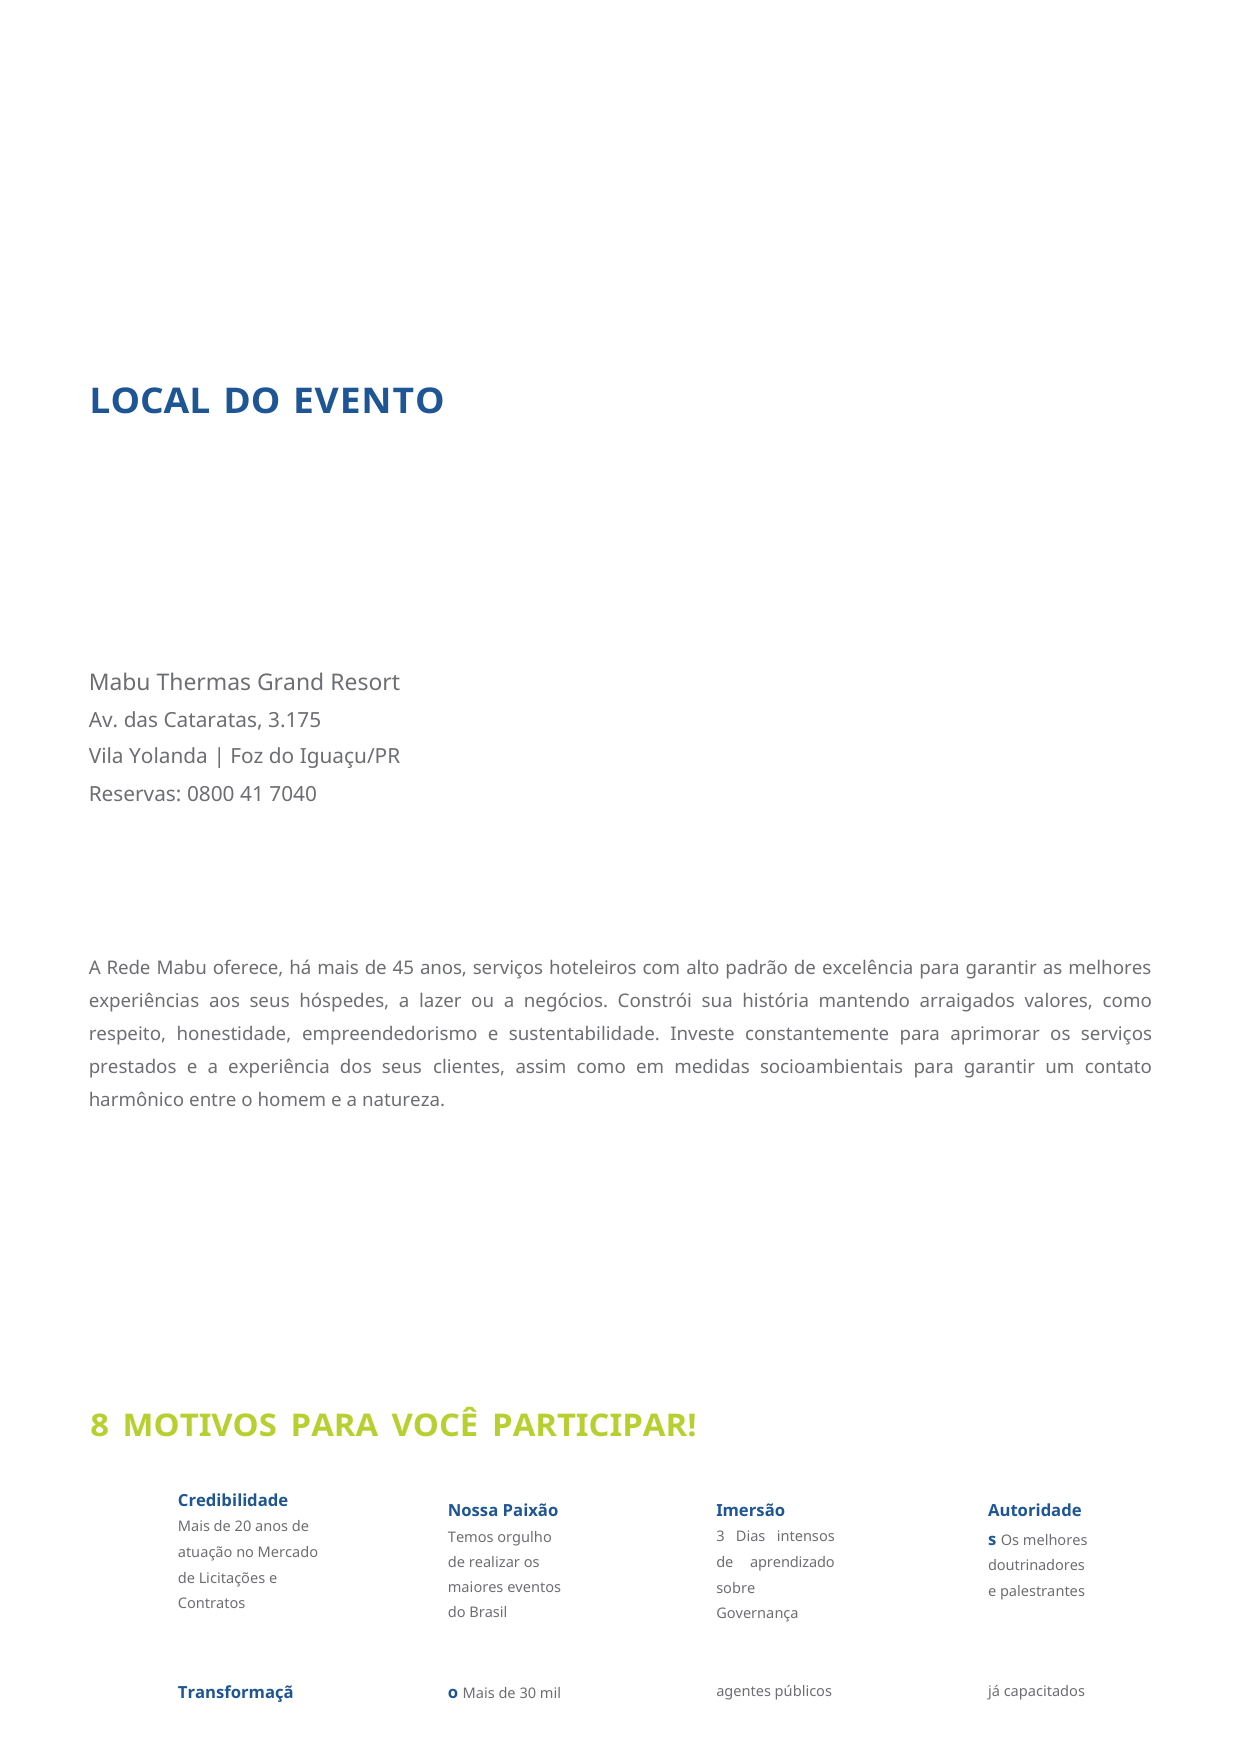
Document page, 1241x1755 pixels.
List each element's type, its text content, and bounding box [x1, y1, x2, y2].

text Mabu Thermas Grand Resort [88, 666, 1176, 697]
text Imersão [716, 1498, 838, 1521]
subtitle LOCAL DO EVENTO [89, 376, 1176, 424]
text Av. das Cataratas, 3.175 [88, 705, 1176, 733]
text Nossa Paixão Temos orgulho de realizar os maiores eventos do Brasil [448, 1498, 570, 1622]
text A Rede Mabu oferece, há mais de 45 anos, serviços hoteleiros com alto padrão de excelência para garantir as melhores experiências aos seus hóspedes, a lazer ou a negócios. Constrói sua história mantendo arraigados valores, como respeito, honestidade, empreendedorismo e sustentabilidade. Investe constantemente para aprimorar os serviços prestados e a experiência dos seus clientes, assim como em medidas socioambientais para garantir um contato harmônico entre o homem e a natureza. [88, 954, 1153, 1112]
text 8 MOTIVOS PARA VOCÊ PARTICIPAR! [90, 1403, 1176, 1446]
text 3 Dias intensos de aprendizado sobre Governança [716, 1526, 834, 1623]
text Vila Yolanda | Foz do Iguaçu/PR Reservas: 0800 41 7040 [88, 741, 463, 807]
text Autoridades Os melhores doutrinadores e palestrantes [988, 1498, 1089, 1600]
text agentes públicos [716, 1681, 848, 1701]
text já capacitados [988, 1681, 1173, 1701]
text Mais de 20 anos de atuação no Mercado de Licitações e Contratos [178, 1516, 330, 1613]
text Transformaçã [178, 1681, 293, 1703]
text Credibilidade [178, 1488, 333, 1511]
text o Mais de 30 mil [448, 1681, 593, 1703]
